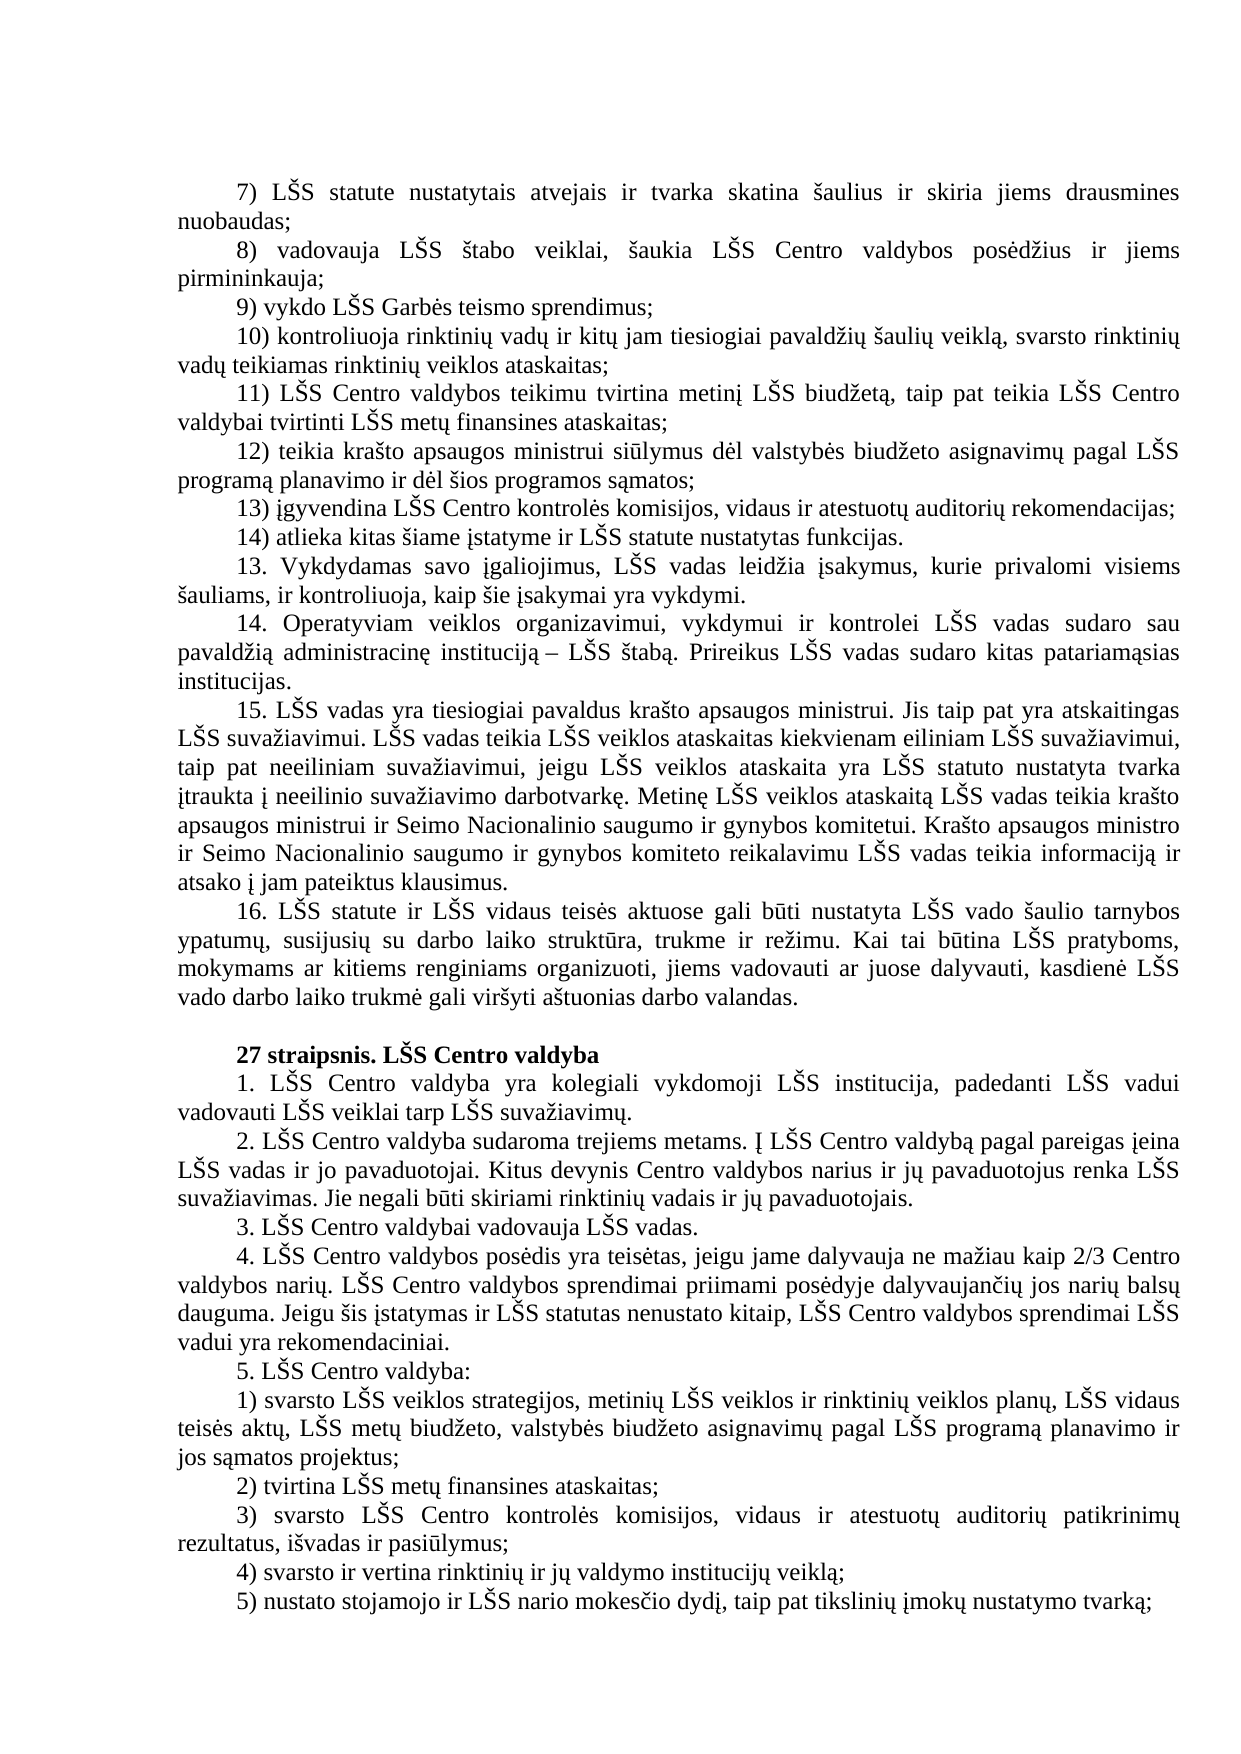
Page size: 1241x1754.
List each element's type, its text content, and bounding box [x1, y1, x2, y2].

text 2. LŠS Centro valdyba sudaroma trejiems metams. Į LŠS Centro valdybą pagal pareigas įeina LŠS vadas ir jo pavaduotojai. Kitus devynis Centro valdybos narius ir jų pavaduotojus renka LŠS suvažiavimas. Jie negali būti skiriami rinktinių vadais ir jų pavaduotojais. [177, 1126, 1181, 1212]
text 1) svarsto LŠS veiklos strategijos, metinių LŠS veiklos ir rinktinių veiklos planų, LŠS vidaus teisės aktų, LŠS metų biudžeto, valstybės biudžeto asignavimų pagal LŠS programą planavimo ir jos sąmatos projektus; [177, 1385, 1181, 1471]
text 16. LŠS statute ir LŠS vidaus teisės aktuose gali būti nustatyta LŠS vado šaulio tarnybos ypatumų, susijusių su darbo laiko struktūra, trukme ir režimu. Kai tai būtina LŠS pratyboms, mokymams ar kitiems renginiams organizuoti, jiems vadovauti ar juose dalyvauti, kasdienė LŠS vado darbo laiko trukmė gali viršyti aštuonias darbo valandas. [177, 896, 1181, 1011]
text 3. LŠS Centro valdybai vadovauja LŠS vadas. [177, 1212, 1181, 1241]
text 4) svarsto ir vertina rinktinių ir jų valdymo institucijų veiklą; [177, 1557, 1181, 1586]
text 4. LŠS Centro valdybos posėdis yra teisėtas, jeigu jame dalyvauja ne mažiau kaip 2/3 Centro valdybos narių. LŠS Centro valdybos sprendimai priimami posėdyje dalyvaujančių jos narių balsų dauguma. Jeigu šis įstatymas ir LŠS statutas nenustato kitaip, LŠS Centro valdybos sprendimai LŠS vadui yra rekomendaciniai. [177, 1241, 1181, 1356]
text 14) atlieka kitas šiame įstatyme ir LŠS statute nustatytas funkcijas. [177, 522, 1181, 551]
text 14. Operatyviam veiklos organizavimui, vykdymui ir kontrolei LŠS vadas sudaro sau pavaldžią administracinę instituciją – LŠS štabą. Prireikus LŠS vadas sudaro kitas patariamąsias institucijas. [177, 608, 1181, 695]
text 9) vykdo LŠS Garbės teismo sprendimus; [177, 292, 1181, 321]
text 1. LŠS Centro valdyba yra kolegiali vykdomoji LŠS institucija, padedanti LŠS vadui vadovauti LŠS veiklai tarp LŠS suvažiavimų. [177, 1068, 1181, 1126]
text 13) įgyvendina LŠS Centro kontrolės komisijos, vidaus ir atestuotų auditorių rekomendacijas; [177, 493, 1181, 522]
text 13. Vykdydamas savo įgaliojimus, LŠS vadas leidžia įsakymus, kurie privalomi visiems šauliams, ir kontroliuoja, kaip šie įsakymai yra vykdymi. [177, 551, 1181, 608]
text 11) LŠS Centro valdybos teikimu tvirtina metinį LŠS biudžetą, taip pat teikia LŠS Centro valdybai tvirtinti LŠS metų finansines ataskaitas; [177, 378, 1181, 436]
text 12) teikia krašto apsaugos ministrui siūlymus dėl valstybės biudžeto asignavimų pagal LŠS programą planavimo ir dėl šios programos sąmatos; [177, 436, 1181, 493]
text 15. LŠS vadas yra tiesiogiai pavaldus krašto apsaugos ministrui. Jis taip pat yra atskaitingas LŠS suvažiavimui. LŠS vadas teikia LŠS veiklos ataskaitas kiekvienam eiliniam LŠS suvažiavimui, taip pat neeiliniam suvažiavimui, jeigu LŠS veiklos ataskaita yra LŠS statuto nustatyta tvarka įtraukta į neeilinio suvažiavimo darbotvarkę. Metinę LŠS veiklos ataskaitą LŠS vadas teikia krašto apsaugos ministrui ir Seimo Nacionalinio saugumo ir gynybos komitetui. Krašto apsaugos ministro ir Seimo Nacionalinio saugumo ir gynybos komiteto reikalavimu LŠS vadas teikia informaciją ir atsako į jam pateiktus klausimus. [177, 695, 1181, 896]
text 8) vadovauja LŠS štabo veiklai, šaukia LŠS Centro valdybos posėdžius ir jiems pirmininkauja; [177, 235, 1181, 292]
text 10) kontroliuoja rinktinių vadų ir kitų jam tiesiogiai pavaldžių šaulių veiklą, svarsto rinktinių vadų teikiamas rinktinių veiklos ataskaitas; [177, 321, 1181, 378]
text 7) LŠS statute nustatytais atvejais ir tvarka skatina šaulius ir skiria jiems drausmines nuobaudas; [177, 177, 1181, 235]
text 5. LŠS Centro valdyba: [177, 1356, 1181, 1385]
text 3) svarsto LŠS Centro kontrolės komisijos, vidaus ir atestuotų auditorių patikrinimų rezultatus, išvadas ir pasiūlymus; [177, 1500, 1181, 1557]
text 27 straipsnis. LŠS Centro valdyba [177, 1040, 1181, 1068]
text 2) tvirtina LŠS metų finansines ataskaitas; [177, 1471, 1181, 1500]
text 5) nustato stojamojo ir LŠS nario mokesčio dydį, taip pat tikslinių įmokų nustatymo tvarką; [177, 1586, 1181, 1615]
